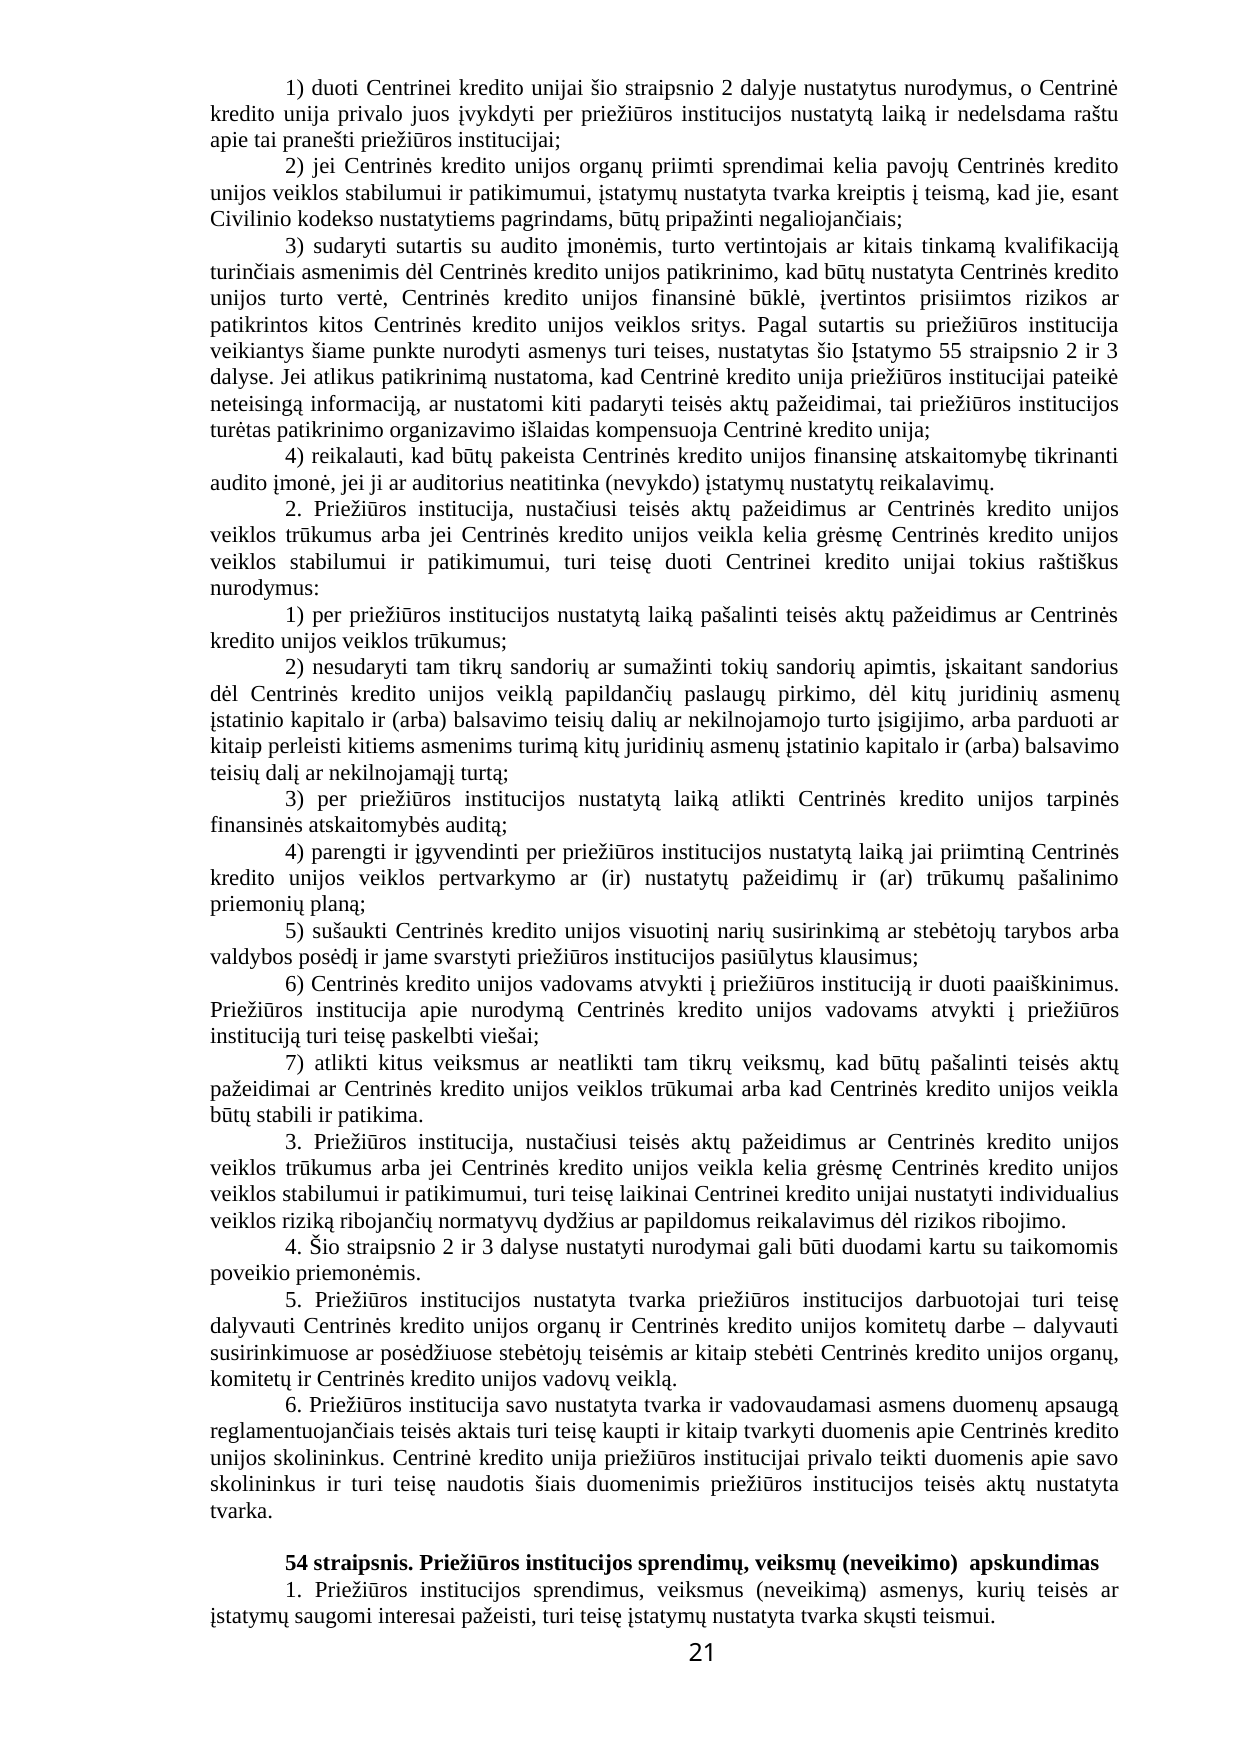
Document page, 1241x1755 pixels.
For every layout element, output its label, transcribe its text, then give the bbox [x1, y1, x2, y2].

text 3) per priežiūros institucijos nustatytą laiką atlikti Centrinės kredito unijos tarpinės finansinės atskaitomybės auditą; [210, 785, 1120, 838]
text 2. Priežiūros institucija, nustačiusi teisės aktų pažeidimus ar Centrinės kredito unijos veiklos trūkumus arba jei Centrinės kredito unijos veikla kelia grėsmę Centrinės kredito unijos veiklos stabilumui ir patikimumui, turi teisę duoti Centrinei kredito unijai tokius raštiškus nurodymus: [210, 495, 1120, 601]
text 1. Priežiūros institucijos sprendimus, veiksmus (neveikimą) asmenys, kurių teisės ar įstatymų saugomi interesai pažeisti, turi teisę įstatymų nustatyta tvarka skųsti teismui. [210, 1576, 1120, 1628]
text 3. Priežiūros institucija, nustačiusi teisės aktų pažeidimus ar Centrinės kredito unijos veiklos trūkumus arba jei Centrinės kredito unijos veikla kelia grėsmę Centrinės kredito unijos veiklos stabilumui ir patikimumui, turi teisę laikinai Centrinei kredito unijai nustatyti individualius veiklos riziką ribojančių normatyvų dydžius ar papildomus reikalavimus dėl rizikos ribojimo. [210, 1128, 1120, 1233]
text 7) atlikti kitus veiksmus ar neatlikti tam tikrų veiksmų, kad būtų pašalinti teisės aktų pažeidimai ar Centrinės kredito unijos veiklos trūkumai arba kad Centrinės kredito unijos veikla būtų stabili ir patikima. [210, 1049, 1120, 1128]
text 2) jei Centrinės kredito unijos organų priimti sprendimai kelia pavojų Centrinės kredito unijos veiklos stabilumui ir patikimumui, įstatymų nustatyta tvarka kreiptis į teismą, kad jie, esant Civilinio kodekso nustatytiems pagrindams, būtų pripažinti negaliojančiais; [210, 153, 1120, 232]
text 5) sušaukti Centrinės kredito unijos visuotinį narių susirinkimą ar stebėtojų tarybos arba valdybos posėdį ir jame svarstyti priežiūros institucijos pasiūlytus klausimus; [210, 917, 1120, 969]
text 2) nesudaryti tam tikrų sandorių ar sumažinti tokių sandorių apimtis, įskaitant sandorius dėl Centrinės kredito unijos veiklą papildančių paslaugų pirkimo, dėl kitų juridinių asmenų įstatinio kapitalo ir (arba) balsavimo teisių dalių ar nekilnojamojo turto įsigijimo, arba parduoti ar kitaip perleisti kitiems asmenims turimą kitų juridinių asmenų įstatinio kapitalo ir (arba) balsavimo teisių dalį ar nekilnojamąjį turtą; [210, 653, 1120, 785]
text 54 straipsnis. Priežiūros institucijos sprendimų, veiksmų (neveikimo) apskundimas [285, 1549, 1120, 1576]
text 4) parengti ir įgyvendinti per priežiūros institucijos nustatytą laiką jai priimtiną Centrinės kredito unijos veiklos pertvarkymo ar (ir) nustatytų pažeidimų ir (ar) trūkumų pašalinimo priemonių planą; [210, 838, 1120, 917]
text 3) sudaryti sutartis su audito įmonėmis, turto vertintojais ar kitais tinkamą kvalifikaciją turinčiais asmenimis dėl Centrinės kredito unijos patikrinimo, kad būtų nustatyta Centrinės kredito unijos turto vertė, Centrinės kredito unijos finansinė būklė, įvertintos prisiimtos rizikos ar patikrintos kitos Centrinės kredito unijos veiklos sritys. Pagal sutartis su priežiūros institucija veikiantys šiame punkte nurodyti asmenys turi teises, nustatytas šio Įstatymo 55 straipsnio 2 ir 3 dalyse. Jei atlikus patikrinimą nustatoma, kad Centrinė kredito unija priežiūros institucijai pateikė neteisingą informaciją, ar nustatomi kiti padaryti teisės aktų pažeidimai, tai priežiūros institucijos turėtas patikrinimo organizavimo išlaidas kompensuoja Centrinė kredito unija; [210, 232, 1120, 442]
text 6. Priežiūros institucija savo nustatyta tvarka ir vadovaudamasi asmens duomenų apsaugą reglamentuojančiais teisės aktais turi teisę kaupti ir kitaip tvarkyti duomenis apie Centrinės kredito unijos skolininkus. Centrinė kredito unija priežiūros institucijai privalo teikti duomenis apie savo skolininkus ir turi teisę naudotis šiais duomenimis priežiūros institucijos teisės aktų nustatyta tvarka. [210, 1391, 1120, 1523]
text 1) duoti Centrinei kredito unijai šio straipsnio 2 dalyje nustatytus nurodymus, o Centrinė kredito unija privalo juos įvykdyti per priežiūros institucijos nustatytą laiką ir nedelsdama raštu apie tai pranešti priežiūros institucijai; [210, 73, 1120, 153]
text 4) reikalauti, kad būtų pakeista Centrinės kredito unijos finansinę atskaitomybę tikrinanti audito įmonė, jei ji ar auditorius neatitinka (nevykdo) įstatymų nustatytų reikalavimų. [210, 442, 1120, 495]
text 6) Centrinės kredito unijos vadovams atvykti į priežiūros instituciją ir duoti paaiškinimus. Priežiūros institucija apie nurodymą Centrinės kredito unijos vadovams atvykti į priežiūros instituciją turi teisę paskelbti viešai; [210, 969, 1120, 1049]
text 5. Priežiūros institucijos nustatyta tvarka priežiūros institucijos darbuotojai turi teisę dalyvauti Centrinės kredito unijos organų ir Centrinės kredito unijos komitetų darbe – dalyvauti susirinkimuose ar posėdžiuose stebėtojų teisėmis ar kitaip stebėti Centrinės kredito unijos organų, komitetų ir Centrinės kredito unijos vadovų veiklą. [210, 1286, 1120, 1391]
text 4. Šio straipsnio 2 ir 3 dalyse nustatyti nurodymai gali būti duodami kartu su taikomomis poveikio priemonėmis. [210, 1233, 1120, 1286]
text 1) per priežiūros institucijos nustatytą laiką pašalinti teisės aktų pažeidimus ar Centrinės kredito unijos veiklos trūkumus; [210, 601, 1120, 653]
